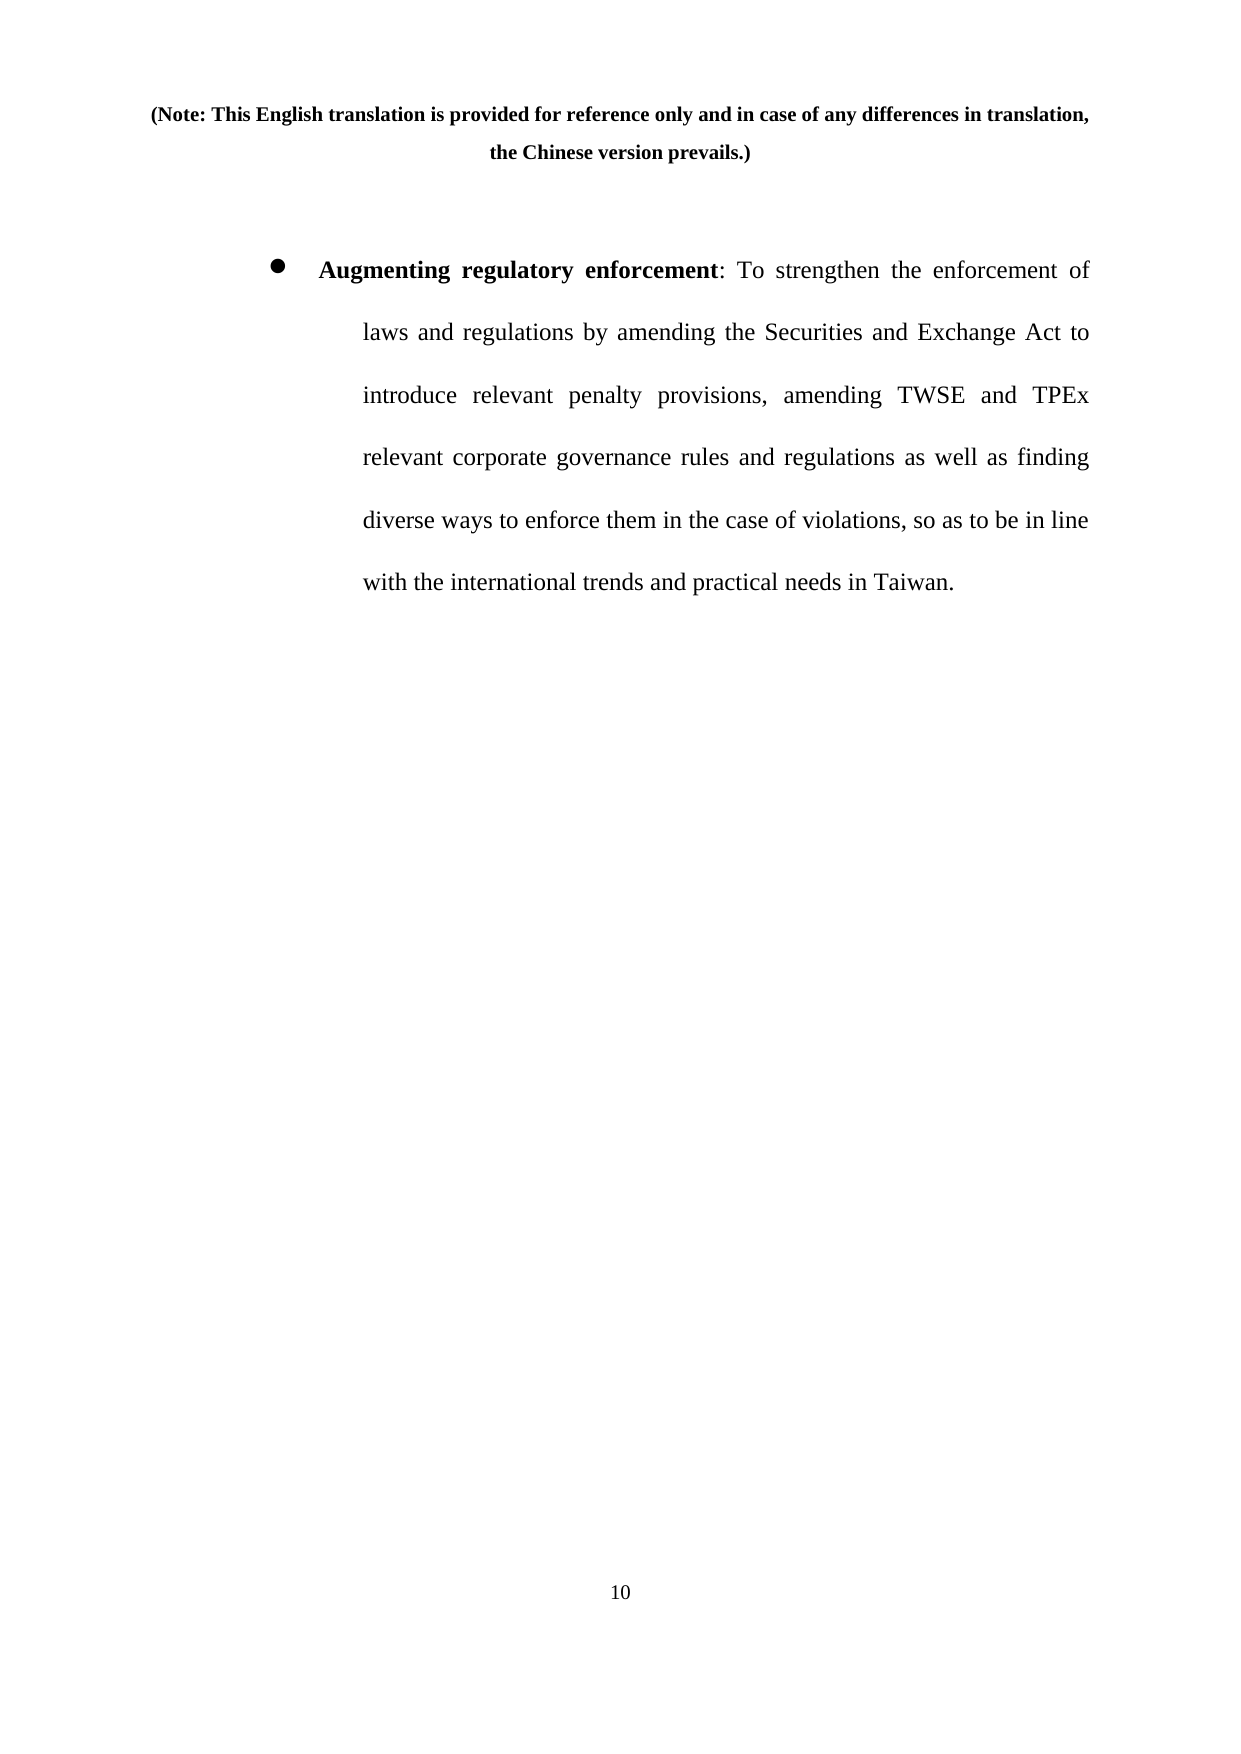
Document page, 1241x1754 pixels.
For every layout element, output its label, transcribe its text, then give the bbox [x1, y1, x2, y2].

list Augmenting regulatory enforcement: To strengthen the enforcement of laws and regulations by amending the Securities and Exchange Act to introduce relevant penalty provisions, amending TWSE and TPEx relevant corporate governance rules and regulations as well as finding diverse ways to enforce them in the case of violations, so as to be in line with the international trends and practical needs in Taiwan. [268, 227, 1090, 602]
